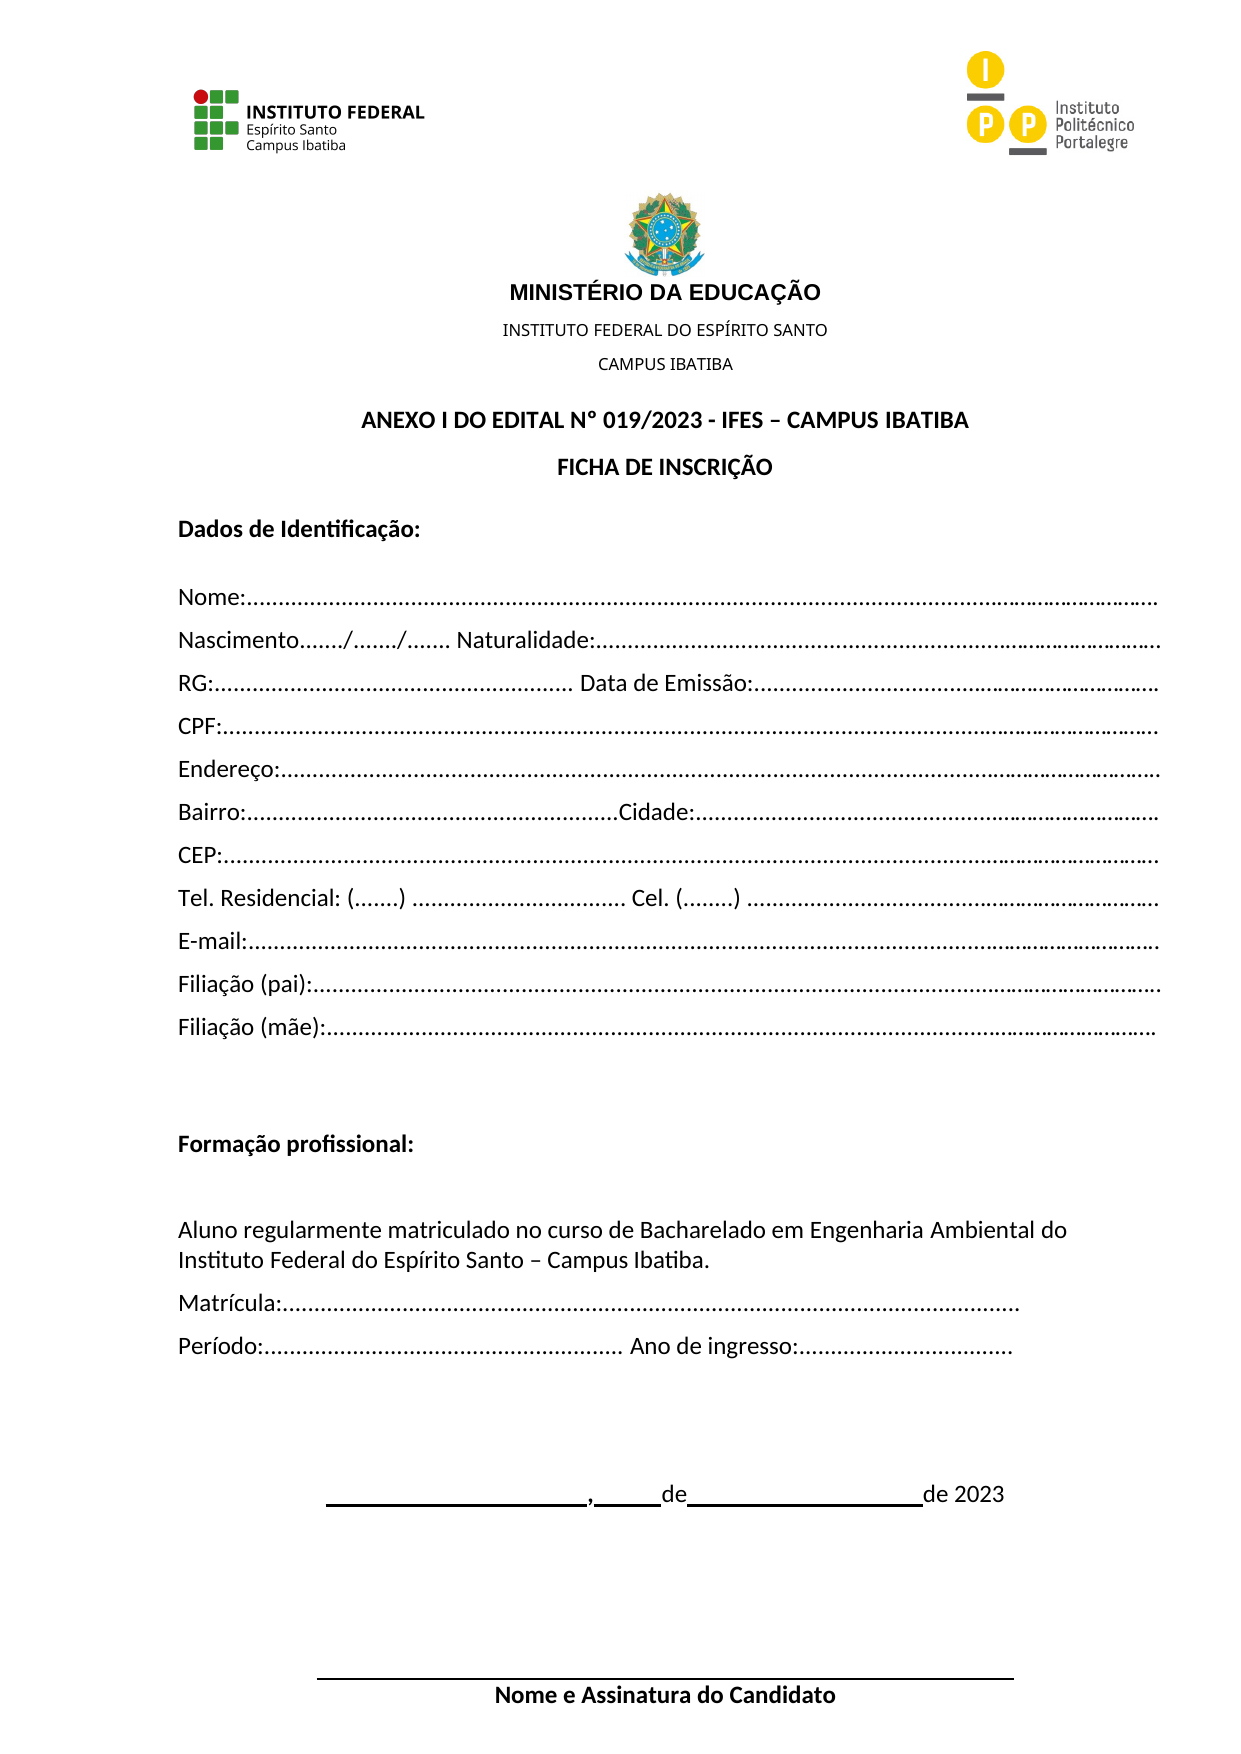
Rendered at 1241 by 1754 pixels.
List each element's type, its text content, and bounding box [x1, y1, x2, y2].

text Período:......................................................... Ano de ingresso:.................................. [178, 1331, 1163, 1361]
subtitle ANEXO I DO EDITAL Nº 019/2023 - IFES – CAMPUS IBATIBA [167, 404, 1163, 434]
text Nascimento......./......./....... Naturalidade:.................................................................……………………… [178, 624, 1163, 655]
text CPF:.........................................................................................................................………………………… [178, 710, 1163, 741]
picture [178, 69, 440, 174]
text Nome e Assinatura do Candidato [492, 1673, 838, 1709]
text Filiação (pai):............................................................................................................……………………….. [178, 968, 1163, 999]
text Endereço:.................................................................................................................……………………….. [178, 753, 1163, 784]
text MINISTÉRIO DA EDUCAÇÃO [492, 279, 838, 305]
text E-mail:......................................................................................................................……………………….. [178, 925, 1163, 956]
text Dados de Identificação: [178, 513, 1163, 543]
text INSTITUTO FEDERAL DO ESPÍRITO SANTO CAMPUS IBATIBA [492, 318, 838, 375]
subtitle Formação profissional: [178, 1128, 1163, 1158]
text Nome:.......................................................................................................................………………………. [178, 581, 1163, 612]
text Aluno regularmente matriculado no curso de Bacharelado em Engenharia Ambiental do Instituto Federal do Espírito Santo – Campus Ibatiba. [178, 1214, 1122, 1275]
subtitle , de de 2023 [167, 1478, 1163, 1508]
subtitle FICHA DE INSCRIÇÃO [167, 452, 1163, 482]
picture [952, 38, 1148, 170]
picture [623, 190, 705, 277]
text Bairro:...........................................................Cidade:................................................………………………. [178, 796, 1163, 827]
text Filiação (mãe):..........................................................................................................………………………. [178, 1011, 1163, 1042]
text Tel. Residencial: (.......) .................................. Cel. (........) ......................................………………………… [178, 882, 1163, 913]
text Matrícula:..................................................................................................................... [178, 1288, 1163, 1318]
text CEP:.........................................................................................................................………………………… [178, 839, 1163, 870]
text RG:......................................................... Data de Emissão:....................................…………………………. [178, 667, 1163, 698]
